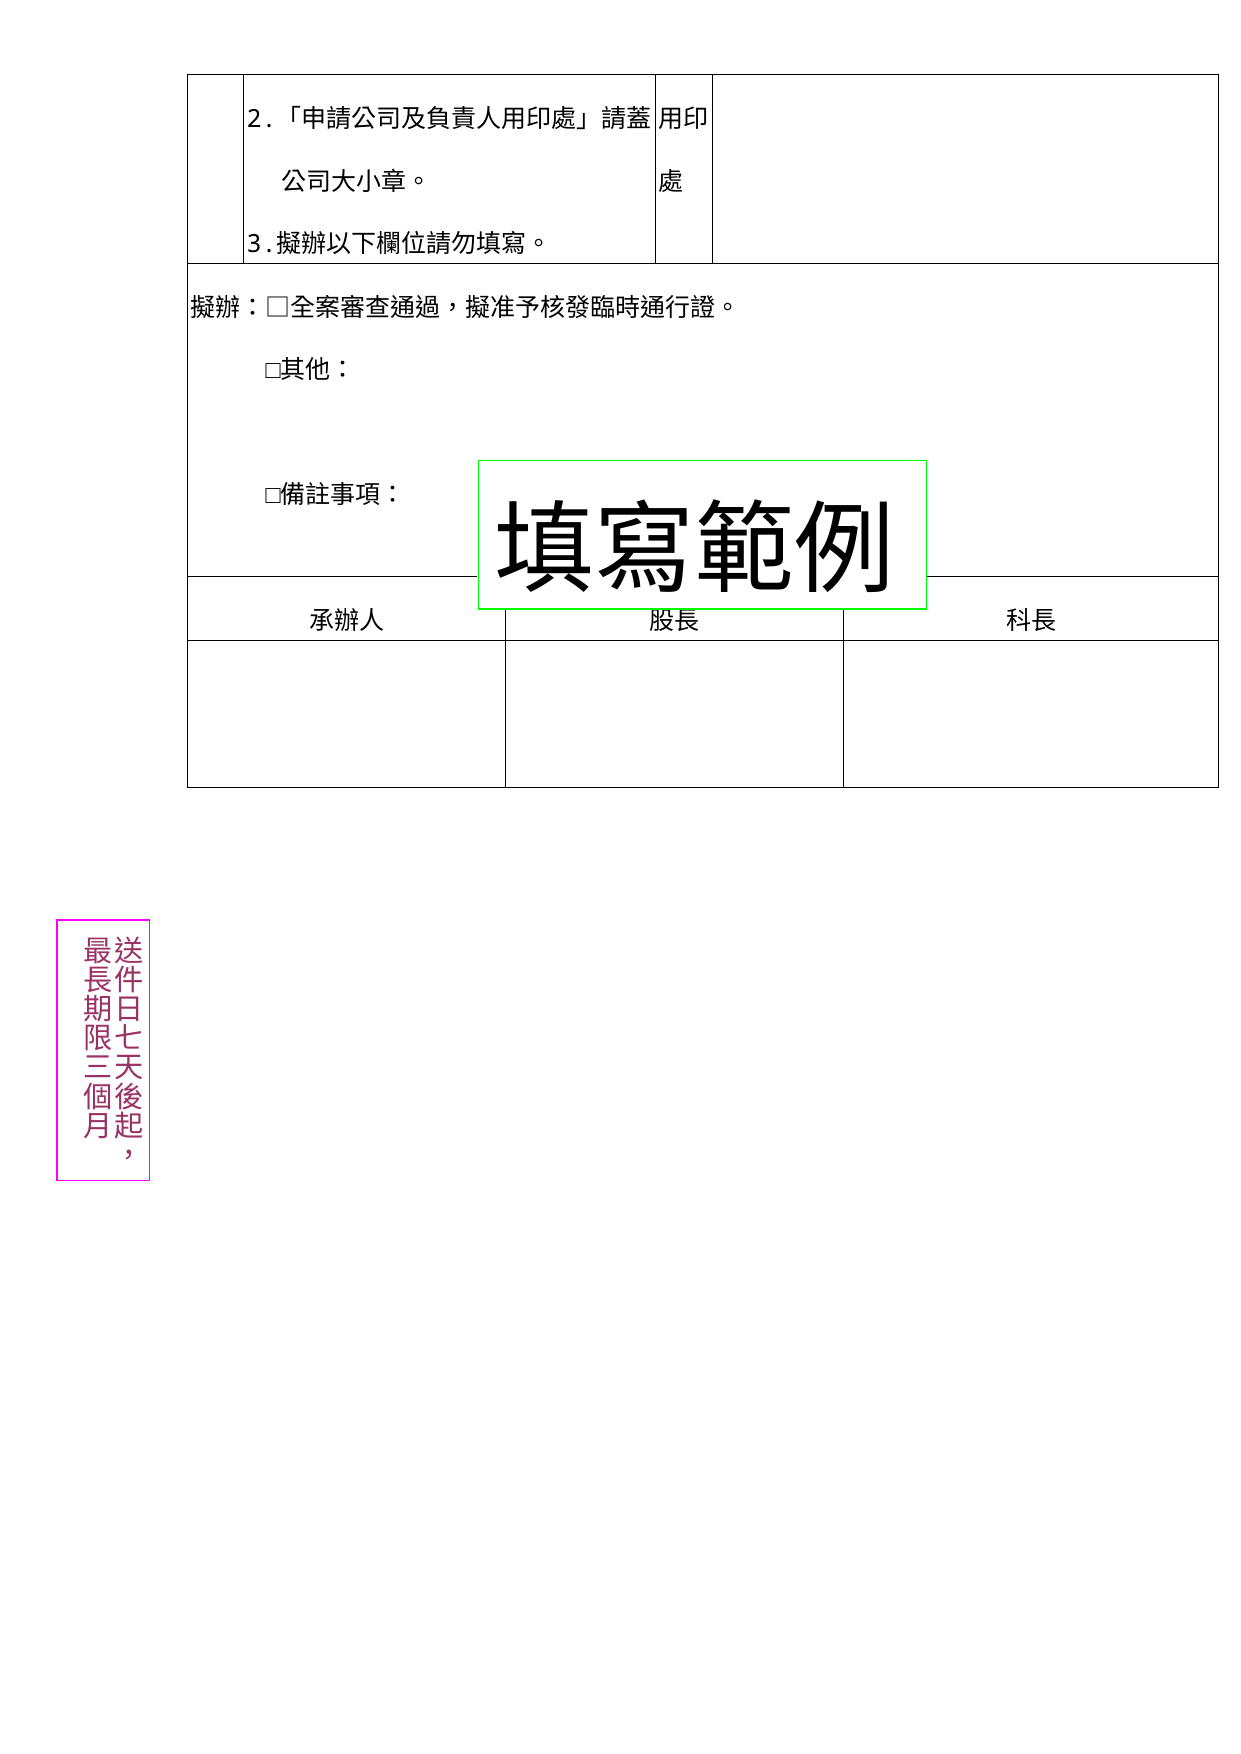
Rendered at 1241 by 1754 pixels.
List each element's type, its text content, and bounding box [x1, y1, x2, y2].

table_cell 科長 [844, 577, 1218, 639]
table_cell 2.「申請公司及負責人用印處」請蓋公司大小章。 3.擬辦以下欄位請勿填寫。 [244, 75, 655, 262]
table_cell 擬辦：□全案審查通過，擬准予核發臨時通行證。 □其他： □備註事項： [479, 461, 926, 608]
text 送件日七天後起，最長期限三個月 [79, 935, 141, 1165]
table_cell [844, 641, 1218, 787]
table_cell 用印處 [656, 75, 712, 262]
table_cell [713, 75, 1218, 262]
table_cell [188, 641, 505, 787]
table_cell [188, 75, 243, 262]
table_cell 股長 [506, 610, 843, 639]
table_cell 承辦人 [188, 577, 505, 639]
table_cell [506, 641, 843, 787]
table_cell 擬辦：□全案審查通過，擬准予核發臨時通行證。 □其他： □備註事項： [188, 264, 1218, 576]
